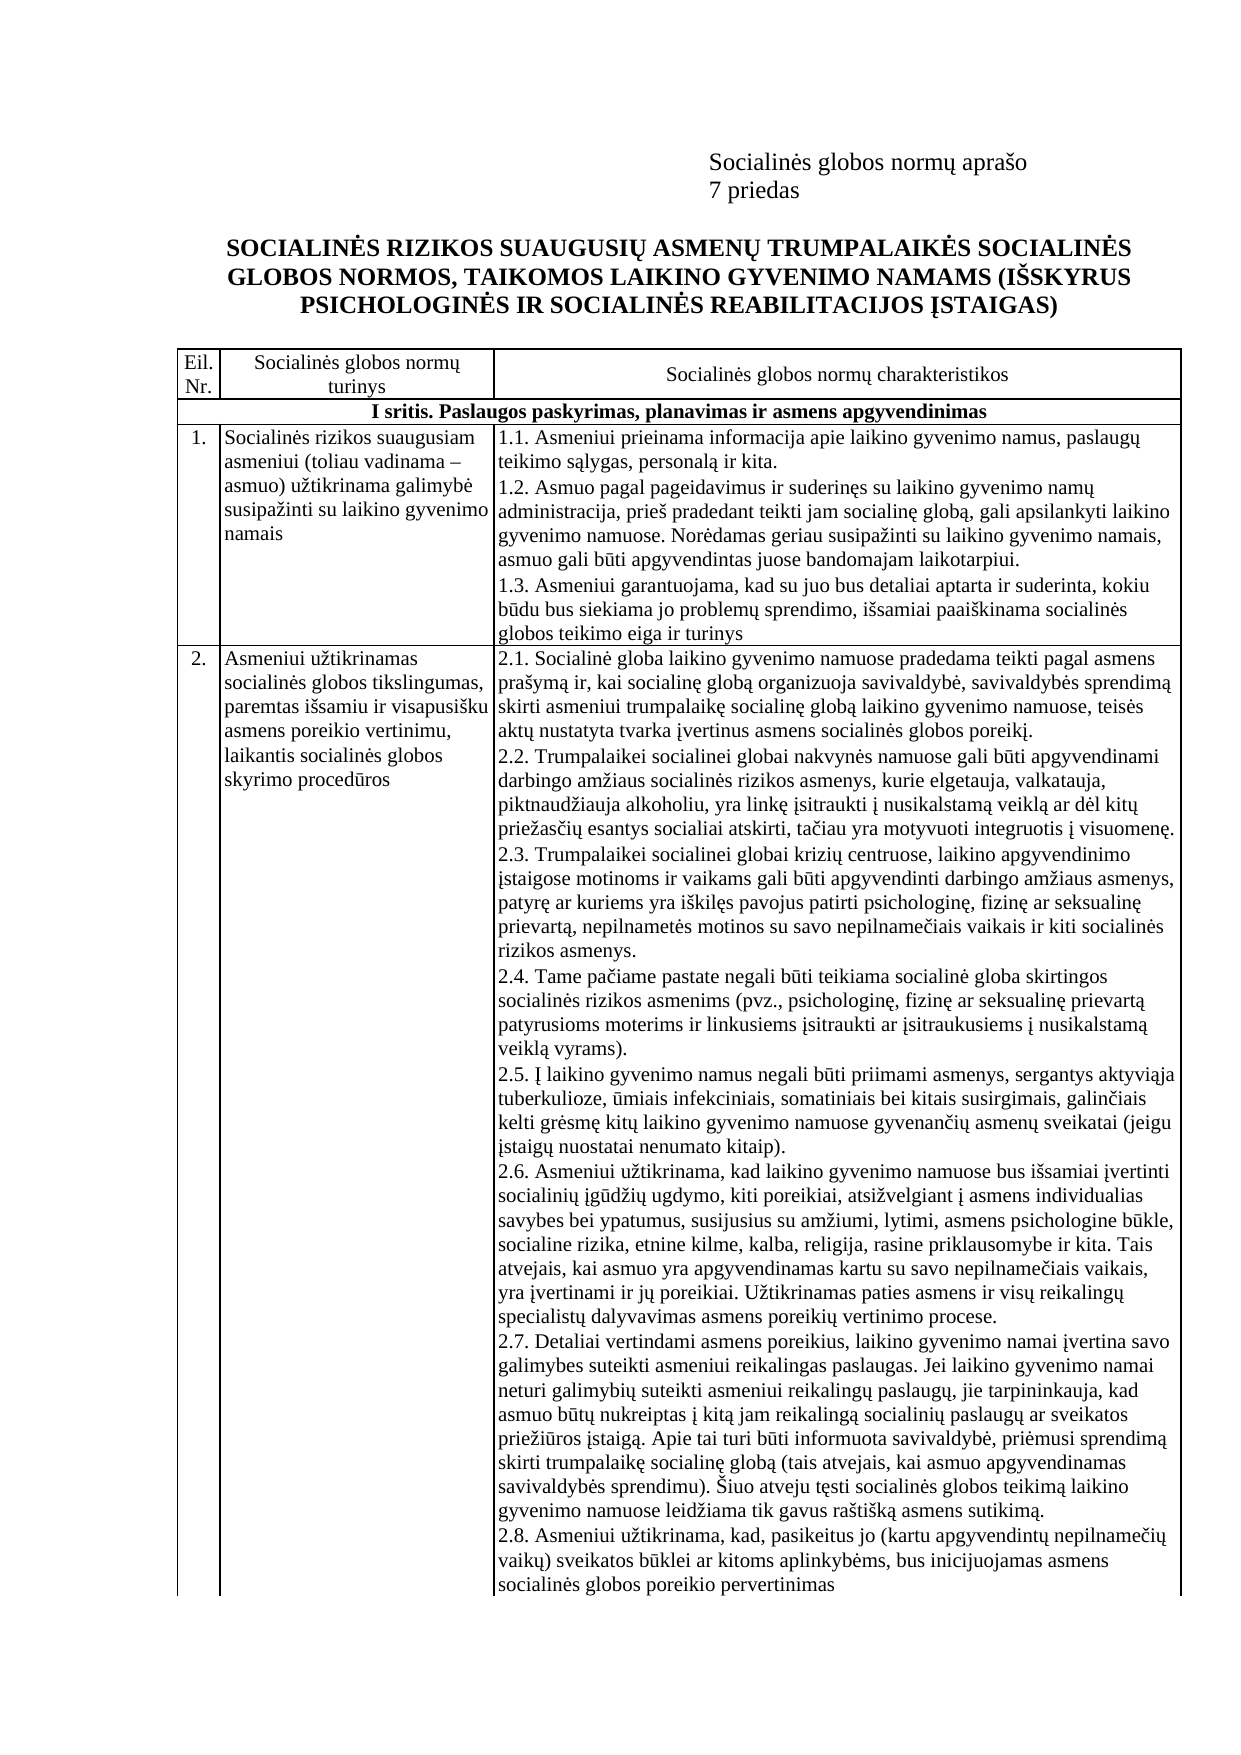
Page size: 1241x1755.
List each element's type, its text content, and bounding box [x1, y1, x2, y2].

text 7 priedas [177, 176, 1121, 204]
table_cell Asmeniui užtikrinamas socialinės globos tikslingumas, paremtas išsamiu ir visapusišku asmens poreikio vertinimu, laikantis socialinės globos skyrimo procedūros [221, 646, 493, 1596]
table_cell 2.4. Tame pačiame pastate negali būti teikiama socialinė globa skirtingos socialinės rizikos asmenims (pvz., psichologinę, fizinę ar seksualinę prievartą patyrusioms moterims ir linkusiems įsitraukti ar įsitraukusiems į nusikalstamą veiklą vyrams). [495, 962, 1180, 1060]
table_cell 1.2. Asmuo pagal pageidavimus ir suderinęs su laikino gyvenimo namų administracija, prieš pradedant teikti jam socialinę globą, gali apsilankyti laikino gyvenimo namuose. Norėdamas geriau susipažinti su laikino gyvenimo namais, asmuo gali būti apgyvendintas juose bandomajam laikotarpiui. [495, 473, 1180, 571]
table_cell 2.8. Asmeniui užtikrinama, kad, pasikeitus jo (kartu apgyvendintų nepilnamečių vaikų) sveikatos būklei ar kitoms aplinkybėms, bus inicijuojamas asmens socialinės globos poreikio pervertinimas [495, 1522, 1180, 1596]
table_cell 2. [178, 646, 219, 1596]
text SOCIALINĖS RIZIKOS SUAUGUSIŲ ASMENŲ TRUMPALAIKĖS SOCIALINĖS GLOBOS NORMOS, TAIKOMOS LAIKINO GYVENIMO NAMAMS (IŠSKYRUS PSICHOLOGINĖS IR SOCIALINĖS REABILITACIJOS ĮSTAIGAS) [177, 233, 1181, 319]
table_cell 2.3. Trumpalaikei socialinei globai krizių centruose, laikino apgyvendinimo įstaigose motinoms ir vaikams gali būti apgyvendinti darbingo amžiaus asmenys, patyrę ar kuriems yra iškilęs pavojus patirti psichologinę, fizinę ar seksualinę prievartą, nepilnametės motinos su savo nepilnamečiais vaikais ir kiti socialinės rizikos asmenys. [495, 840, 1180, 962]
table_cell 2.7. Detaliai vertindami asmens poreikius, laikino gyvenimo namai įvertina savo galimybes suteikti asmeniui reikalingas paslaugas. Jei laikino gyvenimo namai neturi galimybių suteikti asmeniui reikalingų paslaugų, jie tarpininkauja, kad asmuo būtų nukreiptas į kitą jam reikalingą socialinių paslaugų ar sveikatos priežiūros įstaigą. Apie tai turi būti informuota savivaldybė, priėmusi sprendimą skirti trumpalaikę socialinę globą (tais atvejais, kai asmuo apgyvendinamas savivaldybės sprendimu). Šiuo atveju tęsti socialinės globos teikimą laikino gyvenimo namuose leidžiama tik gavus raštišką asmens sutikimą. [495, 1328, 1180, 1522]
table_header Socialinės globos normų charakteristikos [495, 350, 1180, 398]
text Socialinės globos normų aprašo [177, 147, 1121, 176]
table_cell 2.5. Į laikino gyvenimo namus negali būti priimami asmenys, sergantys aktyviąja tuberkulioze, ūmiais infekciniais, somatiniais bei kitais susirgimais, galinčiais kelti grėsmę kitų laikino gyvenimo namuose gyvenančių asmenų sveikatai (jeigu įstaigų nuostatai nenumato kitaip). [495, 1060, 1180, 1158]
table_cell 2.6. Asmeniui užtikrinama, kad laikino gyvenimo namuose bus išsamiai įvertinti socialinių įgūdžių ugdymo, kiti poreikiai, atsižvelgiant į asmens individualias savybes bei ypatumus, susijusius su amžiumi, lytimi, asmens psichologine būkle, socialine rizika, etnine kilme, kalba, religija, rasine priklausomybe ir kita. Tais atvejais, kai asmuo yra apgyvendinamas kartu su savo nepilnamečiais vaikais, yra įvertinami ir jų poreikiai. Užtikrinamas paties asmens ir visų reikalingų specialistų dalyvavimas asmens poreikių vertinimo procese. [495, 1158, 1180, 1328]
table_cell Socialinės rizikos suaugusiam asmeniui (toliau vadinama – asmuo) užtikrinama galimybė susipažinti su laikino gyvenimo namais [221, 425, 493, 645]
table_cell 2.2. Trumpalaikei socialinei globai nakvynės namuose gali būti apgyvendinami darbingo amžiaus socialinės rizikos asmenys, kurie elgetauja, valkatauja, piktnaudžiauja alkoholiu, yra linkę įsitraukti į nusikalstamą veiklą ar dėl kitų priežasčių esantys socialiai atskirti, tačiau yra motyvuoti integruotis į visuomenę. [495, 743, 1180, 840]
table_cell 1. [178, 425, 219, 645]
table_cell 1.3. Asmeniui garantuojama, kad su juo bus detaliai aptarta ir suderinta, kokiu būdu bus siekiama jo problemų sprendimo, išsamiai paaiškinama socialinės globos teikimo eiga ir turinys [495, 571, 1180, 645]
